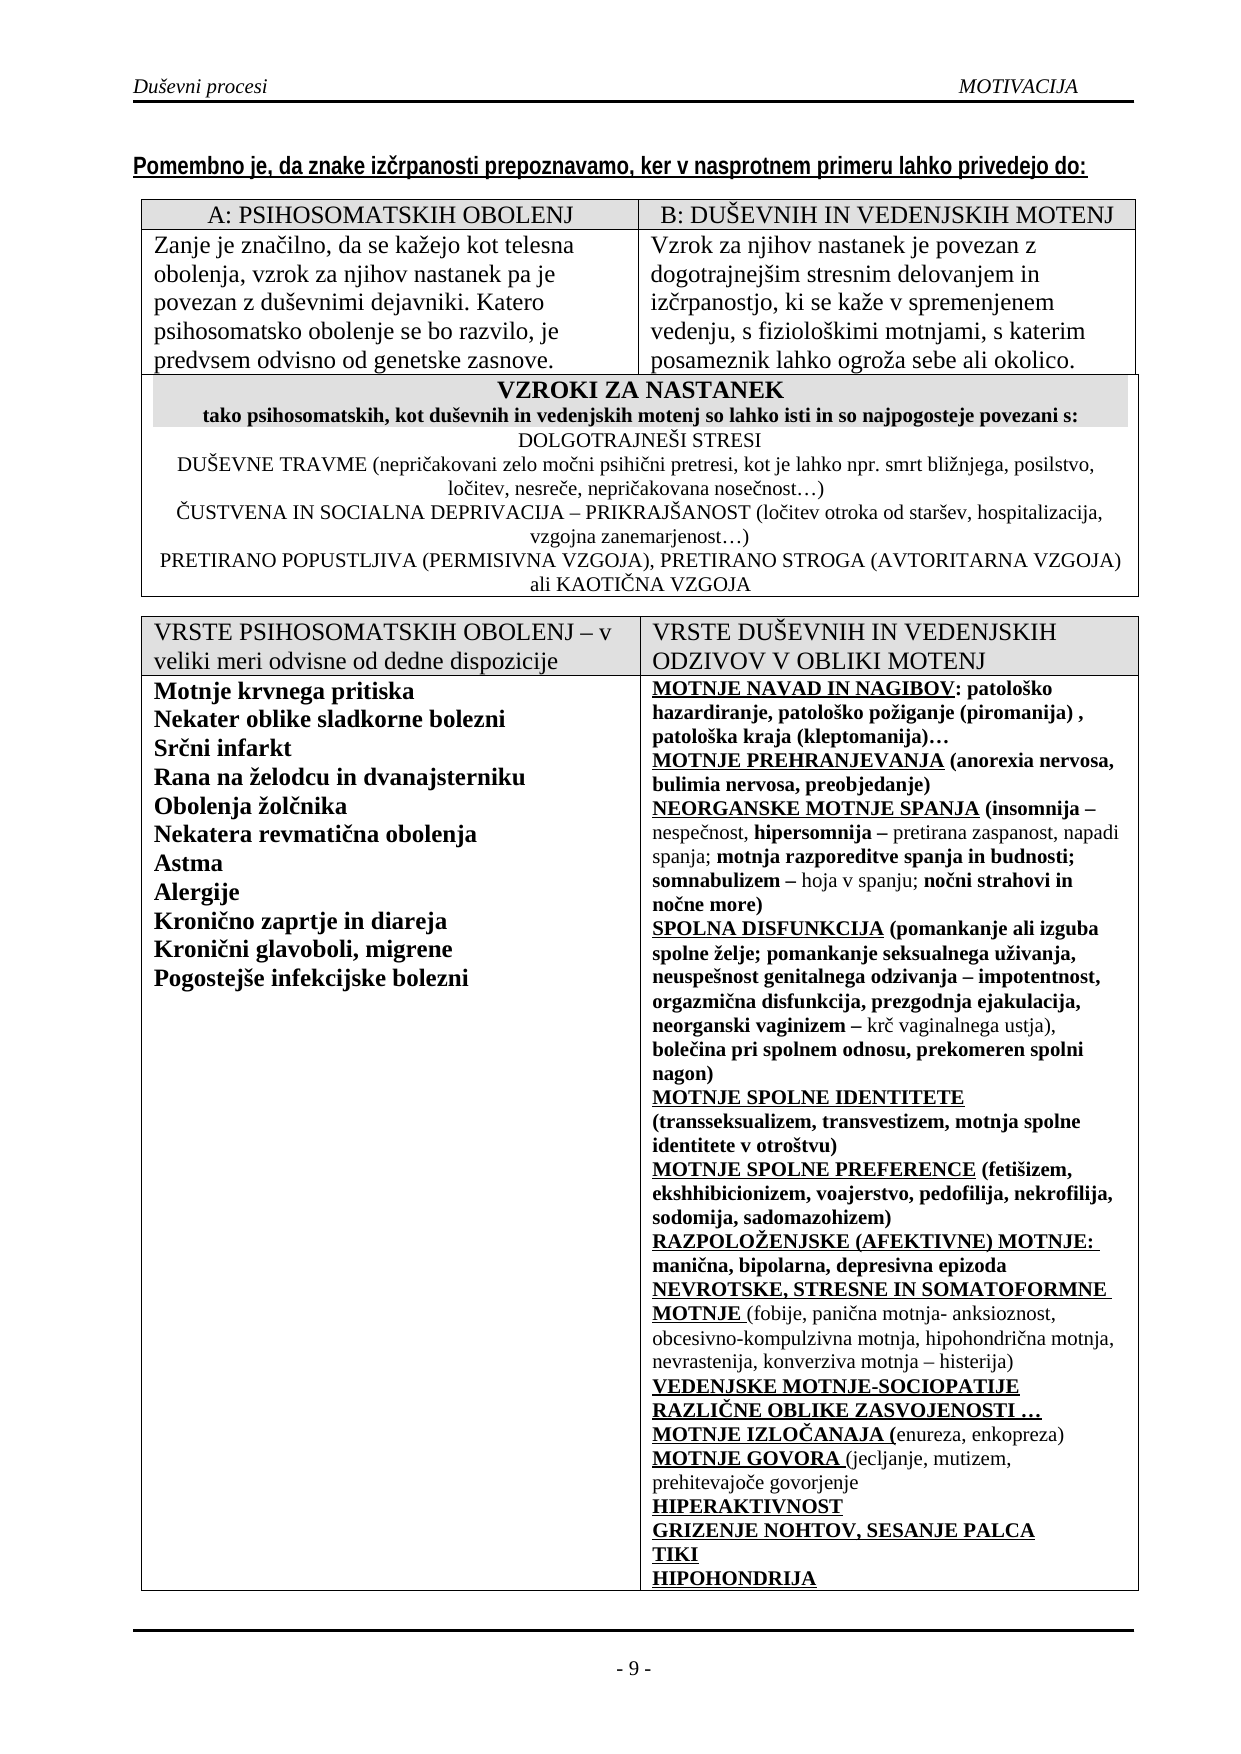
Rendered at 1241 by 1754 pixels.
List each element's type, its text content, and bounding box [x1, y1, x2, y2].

table_cell Vzrok za njihov nastanek je povezan z dogotrajnejšim stresnim delovanjem in izčrpanostjo, ki se kaže v spremenjenem vedenju, s fiziološkimi motnjami, s katerim posameznik lahko ogroža sebe ali okolico. [639, 230, 1135, 374]
table_header B: DUŠEVNIH IN VEDENJSKIH MOTENJ [639, 200, 1135, 229]
table_header A: PSIHOSOMATSKIH OBOLENJ [142, 200, 638, 229]
table_cell MOTNJE NAVAD IN NAGIBOV: patološko hazardiranje, patološko požiganje (piromanija) , patološka kraja (kleptomanija)… MOTNJE PREHRANJEVANJA (anorexia nervosa, bulimia nervosa, preobjedanje) NEORGANSKE MOTNJE SPANJA (insomnija – nespečnost, hipersomnija – pretirana zaspanost, napadi spanja; motnja razporeditve spanja in budnosti; somnabulizem – hoja v spanju; nočni strahovi in nočne more) SPOLNA DISFUNKCIJA (pomankanje ali izguba spolne želje; pomankanje seksualnega uživanja, neuspešnost genitalnega odzivanja – impotentnost, orgazmična disfunkcija, prezgodnja ejakulacija, neorganski vaginizem – krč vaginalnega ustja), bolečina pri spolnem odnosu, prekomeren spolni nagon) MOTNJE SPOLNE IDENTITETE (transseksualizem, transvestizem, motnja spolne identitete v otroštvu) MOTNJE SPOLNE PREFERENCE (fetišizem, ekshhibicionizem, voajerstvo, pedofilija, nekrofilija, sodomija, sadomazohizem) RAZPOLOŽENJSKE (AFEKTIVNE) MOTNJE: manična, bipolarna, depresivna epizoda NEVROTSKE, STRESNE IN SOMATOFORMNE MOTNJE (fobije, panična motnja- anksioznost, obcesivno-kompulzivna motnja, hipohondrična motnja, nevrastenija, konverziva motnja – histerija) VEDENJSKE MOTNJE-SOCIOPATIJE RAZLIČNE OBLIKE ZASVOJENOSTI … MOTNJE IZLOČANAJA (enureza, enkopreza) MOTNJE GOVORA (jecljanje, mutizem, prehitevajoče govorjenje HIPERAKTIVNOST GRIZENJE NOHTOV, SESANJE PALCA TIKI HIPOHONDRIJA [641, 676, 1138, 1590]
table_header VRSTE DUŠEVNIH IN VEDENJSKIH ODZIVOV V OBLIKI MOTENJ [641, 617, 1138, 675]
table_cell Motnje krvnega pritiska Nekater oblike sladkorne bolezni Srčni infarkt Rana na želodcu in dvanajsterniku Obolenja žolčnika Nekatera revmatična obolenja Astma Alergije Kronično zaprtje in diareja Kronični glavoboli, migrene Pogostejše infekcijske bolezni [142, 676, 640, 1590]
text Pomembno je, da znake izčrpanosti prepoznavamo, ker v nasprotnem primeru lahko privedejo do: [133, 151, 1134, 180]
table_cell VZROKI ZA NASTANEK tako psihosomatskih, kot duševnih in vedenjskih motenj so lahko isti in so najpogosteje povezani s: DOLGOTRAJNEŠI STRESI DUŠEVNE TRAVME (nepričakovani zelo močni psihični pretresi, kot je lahko npr. smrt bližnjega, posilstvo, ločitev, nesreče, nepričakovana nosečnost…) ČUSTVENA IN SOCIALNA DEPRIVACIJA – PRIKRAJŠANOST (ločitev otroka od staršev, hospitalizacija, vzgojna zanemarjenost…) PRETIRANO POPUSTLJIVA (PERMISIVNA VZGOJA), PRETIRANO STROGA (AVTORITARNA VZGOJA) ali KAOTIČNA VZGOJA [142, 375, 1138, 596]
table_header VRSTE PSIHOSOMATSKIH OBOLENJ – v veliki meri odvisne od dedne dispozicije [142, 617, 640, 675]
table_cell Zanje je značilno, da se kažejo kot telesna obolenja, vzrok za njihov nastanek pa je povezan z duševnimi dejavniki. Katero psihosomatsko obolenje se bo razvilo, je predvsem odvisno od genetske zasnove. [142, 230, 638, 374]
